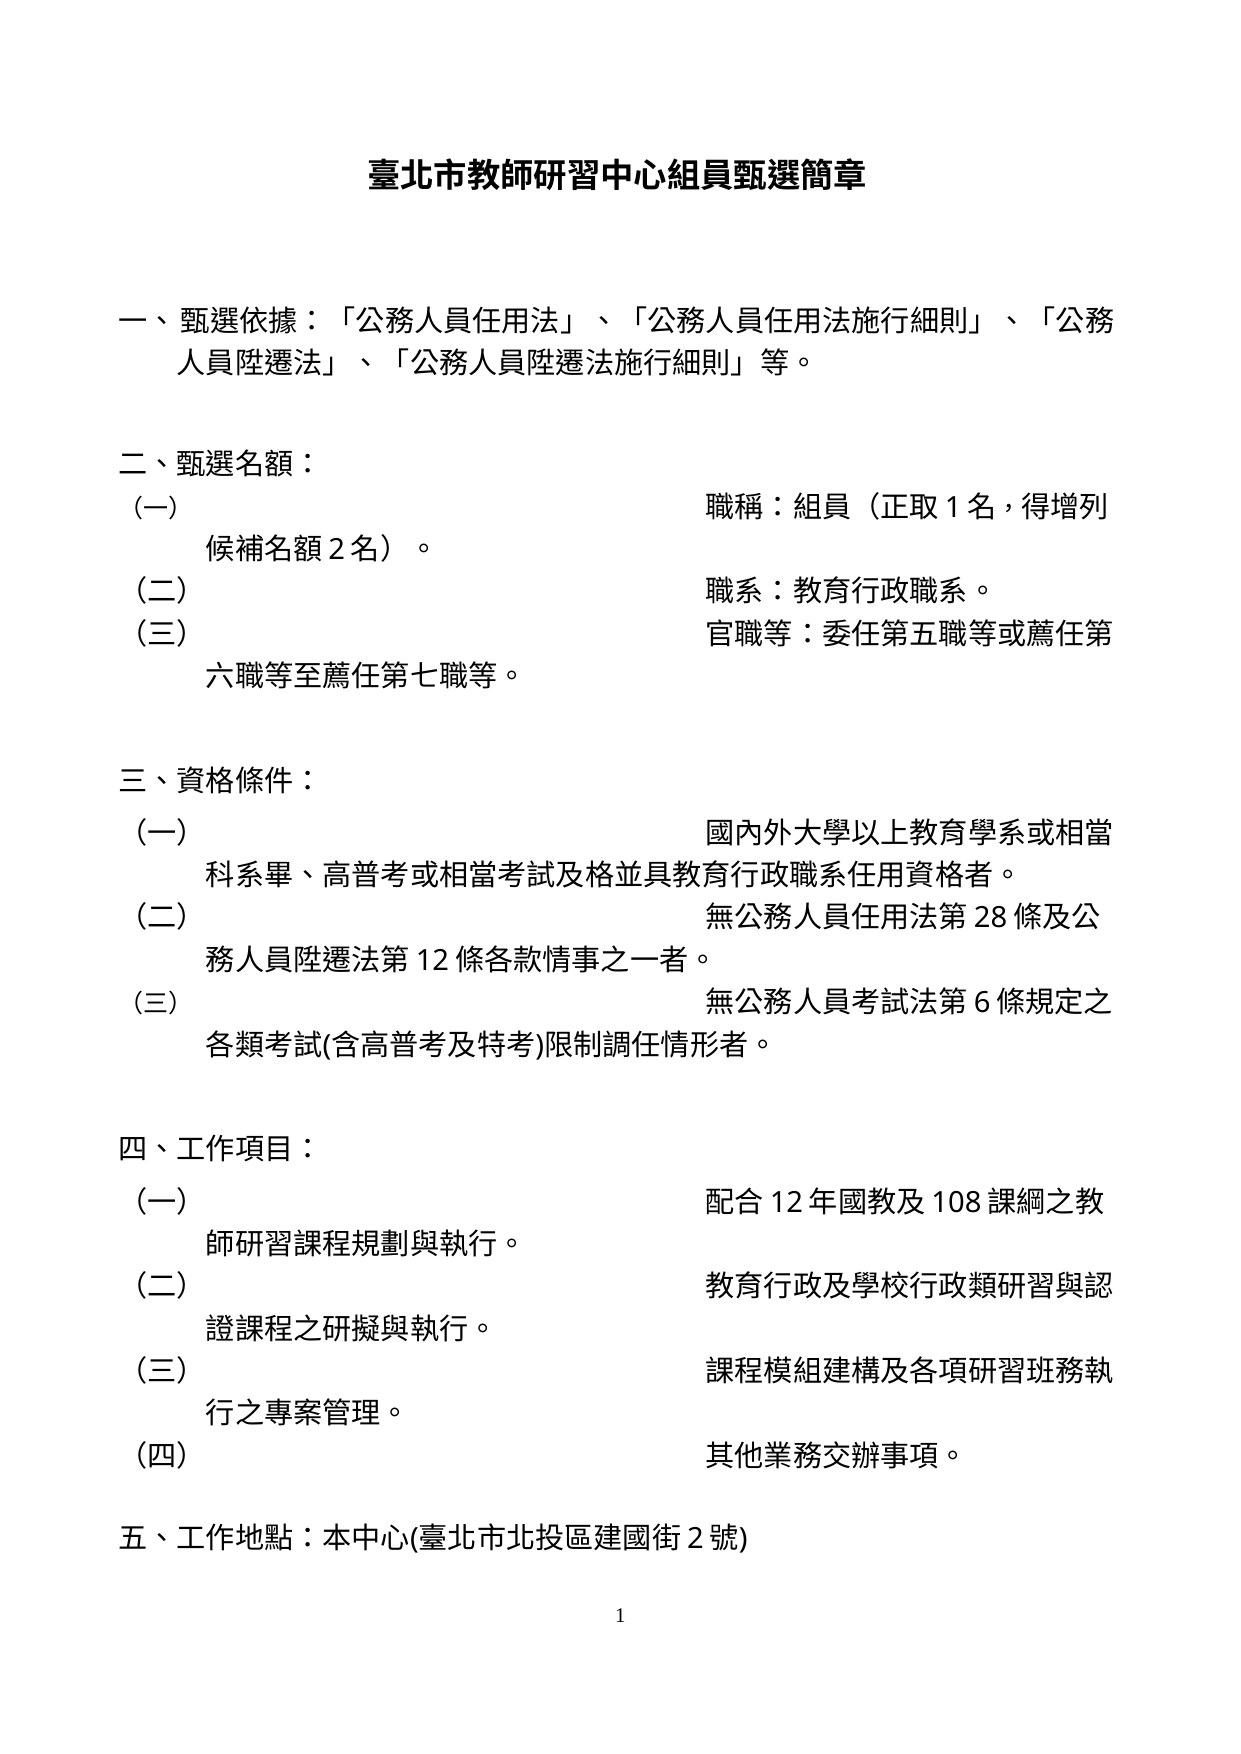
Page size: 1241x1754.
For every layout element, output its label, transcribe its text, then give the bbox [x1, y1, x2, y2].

list 甄選依據：「公務人員任用法」、「公務人員任用法施行細則」、「公務人員陞遷法」、「公務人員陞遷法施行細則」等。 [118, 298, 1122, 382]
text 二、甄選名額： [118, 441, 1112, 483]
list 其他業務交辦事項。 [118, 1432, 1122, 1474]
list 無公務人員任用法第28條及公務人員陞遷法第12條各款情事之一者。 [118, 894, 1122, 979]
list 配合12年國教及108課綱之教師研習課程規劃與執行。 [118, 1178, 1122, 1263]
text 三、資格條件： [118, 734, 1122, 809]
list 職稱：組員（正取1名，得增列候補名額2名）。 [118, 483, 1122, 568]
list 官職等：委任第五職等或薦任第六職等至薦任第七職等。 [118, 610, 1122, 695]
list 教育行政及學校行政類研習與認證課程之研擬與執行。 [118, 1263, 1122, 1348]
list 課程模組建構及各項研習班務執行之專案管理。 [118, 1348, 1122, 1432]
text 四、工作項目： [118, 1103, 1122, 1178]
list 職系：教育行政職系。 [118, 568, 1122, 610]
text 五、工作地點：本中心(臺北市北投區建國街2號) [118, 1514, 1122, 1557]
list 國內外大學以上教育學系或相當科系畢、高普考或相當考試及格並具教育行政職系任用資格者。 [118, 809, 1122, 894]
list 無公務人員考試法第6條規定之各類考試(含高普考及特考)限制調任情形者。 [118, 979, 1122, 1064]
text 臺北市教師研習中心組員甄選簡章 [118, 129, 1122, 204]
